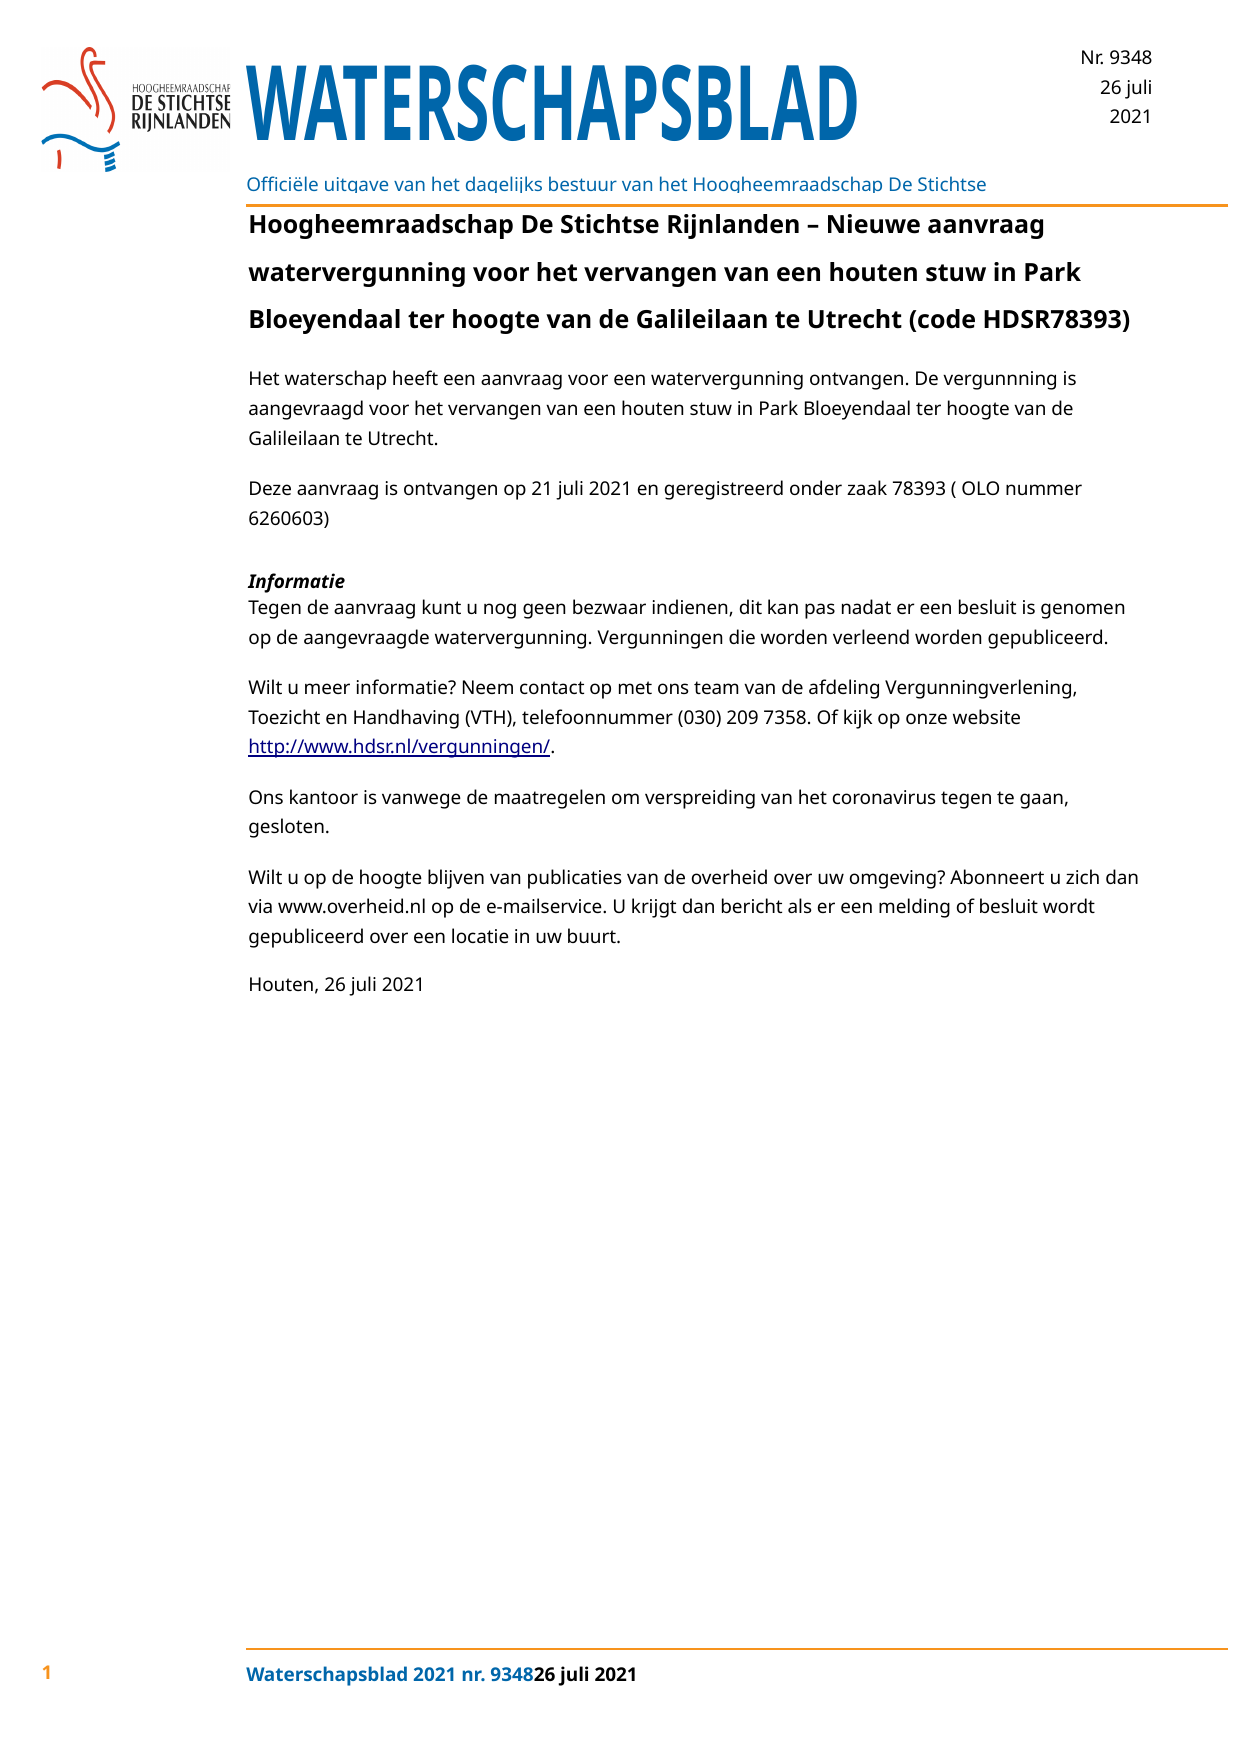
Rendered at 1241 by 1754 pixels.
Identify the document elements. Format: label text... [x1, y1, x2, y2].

text Wilt u op de hoogte blijven van publicaties van de overheid over uw omgeving? Abonneert u zich dan via www.overheid.nl op de e-mailservice. U krijgt dan bericht als er een melding of besluit wordt gepubliceerd over een locatie in uw buurt. [248, 864, 1152, 949]
text Het waterschap heeft een aanvraag voor een watervergunning ontvangen. De vergunnning is aangevraagd voor het vervangen van een houten stuw in Park Bloeyendaal ter hoogte van de Galileilaan te Utrecht. [248, 366, 1152, 450]
text Deze aanvraag is ontvangen op 21 juli 2021 en geregistreerd onder zaak 78393 ( OLO nummer 6260603) [248, 475, 1152, 530]
text Wilt u meer informatie? Neem contact op met ons team van de afdeling Vergunningverlening, Toezicht en Handhaving (VTH), telefoonnummer (030) 209 7358. Of kijk op onze website http://www.hdsr.nl/vergunningen/. [248, 674, 1152, 759]
text Hoogheemraadschap De Stichtse Rijnlanden – Nieuwe aanvraag watervergunning voor het vervangen van een houten stuw in Park Bloeyendaal ter hoogte van de Galileilaan te Utrecht (code HDSR78393) [248, 207, 1152, 336]
text Informatie [248, 569, 1152, 594]
text Houten, 26 juli 2021 [248, 971, 1152, 997]
text Ons kantoor is vanwege de maatregelen om verspreiding van het coronavirus tegen te gaan, gesloten. [248, 784, 1152, 839]
text Tegen de aanvraag kunt u nog geen bezwaar indienen, dit kan pas nadat er een besluit is genomen op de aangevraagde watervergunning. Vergunningen die worden verleend worden gepubliceerd. [248, 594, 1152, 650]
picture [41, 47, 231, 172]
